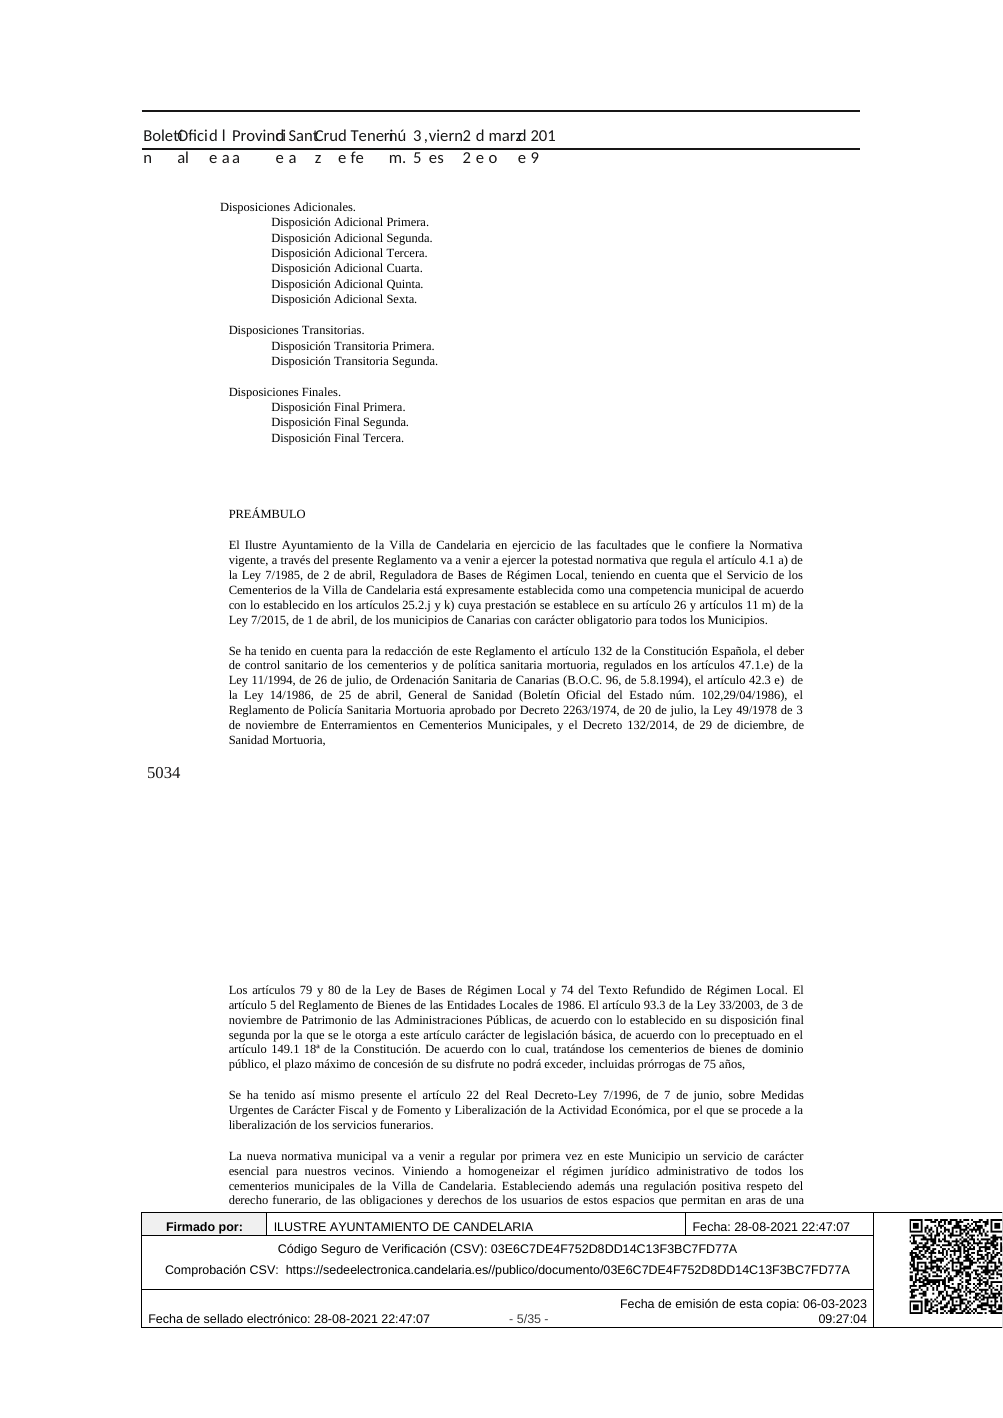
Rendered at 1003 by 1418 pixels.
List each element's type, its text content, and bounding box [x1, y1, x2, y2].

text Disposición Adicional Primera. [271, 215, 805, 229]
text Se ha tenido en cuenta para la redacción de este Reglamento el artículo 132 de la Constitución Española, el deber de control sanitario de los cementerios y de política sanitaria mortuoria, regulados en los artículos 47.1.e) de la Ley 11/1994, de 26 de julio, de Ordenación Sanitaria de Canarias (B.O.C. 96, de 5.8.1994), el artículo 42.3 e) de la Ley 14/1986, de 25 de abril, General de Sanidad (Boletín Oficial del Estado núm. 102,29/04/1986), el Reglamento de Policía Sanitaria Mortuoria aprobado por Decreto 2263/1974, de 20 de julio, la Ley 49/1978 de 3 de noviembre de Enterramientos en Cementerios Municipales, y el Decreto 132/2014, de 29 de diciembre, de Sanidad Mortuoria, [228, 643, 805, 747]
text 5034 [143, 763, 859, 782]
text Disposición Final Segunda. [271, 415, 805, 429]
text Disposición Adicional Cuarta. [271, 261, 805, 276]
text Disposición Final Primera. [271, 400, 805, 414]
text Disposición Adicional Segunda. [271, 230, 805, 245]
text Disposiciones Finales. [228, 384, 805, 399]
text Se ha tenido así mismo presente el artículo 22 del Real Decreto-Ley 7/1996, de 7 de junio, sobre Medidas Urgentes de Carácter Fiscal y de Fomento y Liberalización de la Actividad Económica, por el que se procede a la liberalización de los servicios funerarios. [228, 1088, 805, 1132]
text Disposiciones Transitorias. [228, 323, 805, 337]
text Disposiciones Adicionales. [220, 199, 805, 214]
text Disposición Transitoria Segunda. [271, 354, 805, 368]
text Disposición Transitoria Primera. [271, 338, 805, 353]
text Disposición Adicional Sexta. [271, 292, 805, 306]
text El Ilustre Ayuntamiento de la Villa de Candelaria en ejercicio de las facultades que le confiere la Normativa vigente, a través del presente Reglamento va a venir a ejercer la potestad normativa que regula el artículo 4.1 a) de la Ley 7/1985, de 2 de abril, Reguladora de Bases de Régimen Local, teniendo en cuenta que el Servicio de los Cementerios de la Villa de Candelaria está expresamente establecida como una competencia municipal de acuerdo con lo establecido en los artículos 25.2.j y k) cuya prestación se establece en su artículo 26 y artículos 11 m) de la Ley 7/2015, de 1 de abril, de los municipios de Canarias con carácter obligatorio para todos los Municipios. [228, 538, 805, 627]
text PREÁMBULO [228, 507, 805, 522]
text La nueva normativa municipal va a venir a regular por primera vez en este Municipio un servicio de carácter esencial para nuestros vecinos. Viniendo a homogeneizar el régimen jurídico administrativo de todos los cementerios municipales de la Villa de Candelaria. Estableciendo además una regulación positiva respeto del derecho funerario, de las obligaciones y derechos de los usuarios de estos espacios que permitan en aras de una [228, 1148, 805, 1207]
text Disposición Adicional Quinta. [271, 277, 805, 291]
text Disposición Adicional Tercera. [271, 246, 805, 260]
text Los artículos 79 y 80 de la Ley de Bases de Régimen Local y 74 del Texto Refundido de Régimen Local. El artículo 5 del Reglamento de Bienes de las Entidades Locales de 1986. El artículo 93.3 de la Ley 33/2003, de 3 de noviembre de Patrimonio de las Administraciones Públicas, de acuerdo con lo establecido en su disposición final segunda por la que se le otorga a este artículo carácter de legislación básica, de acuerdo con lo preceptuado en el artículo 149.1 18ª de la Constitución. De acuerdo con lo cual, tratándose los cementerios de bienes de dominio público, el plazo máximo de concesión de su disfrute no podrá exceder, incluidas prórrogas de 75 años, [228, 983, 805, 1072]
text Disposición Final Tercera. [271, 431, 805, 445]
